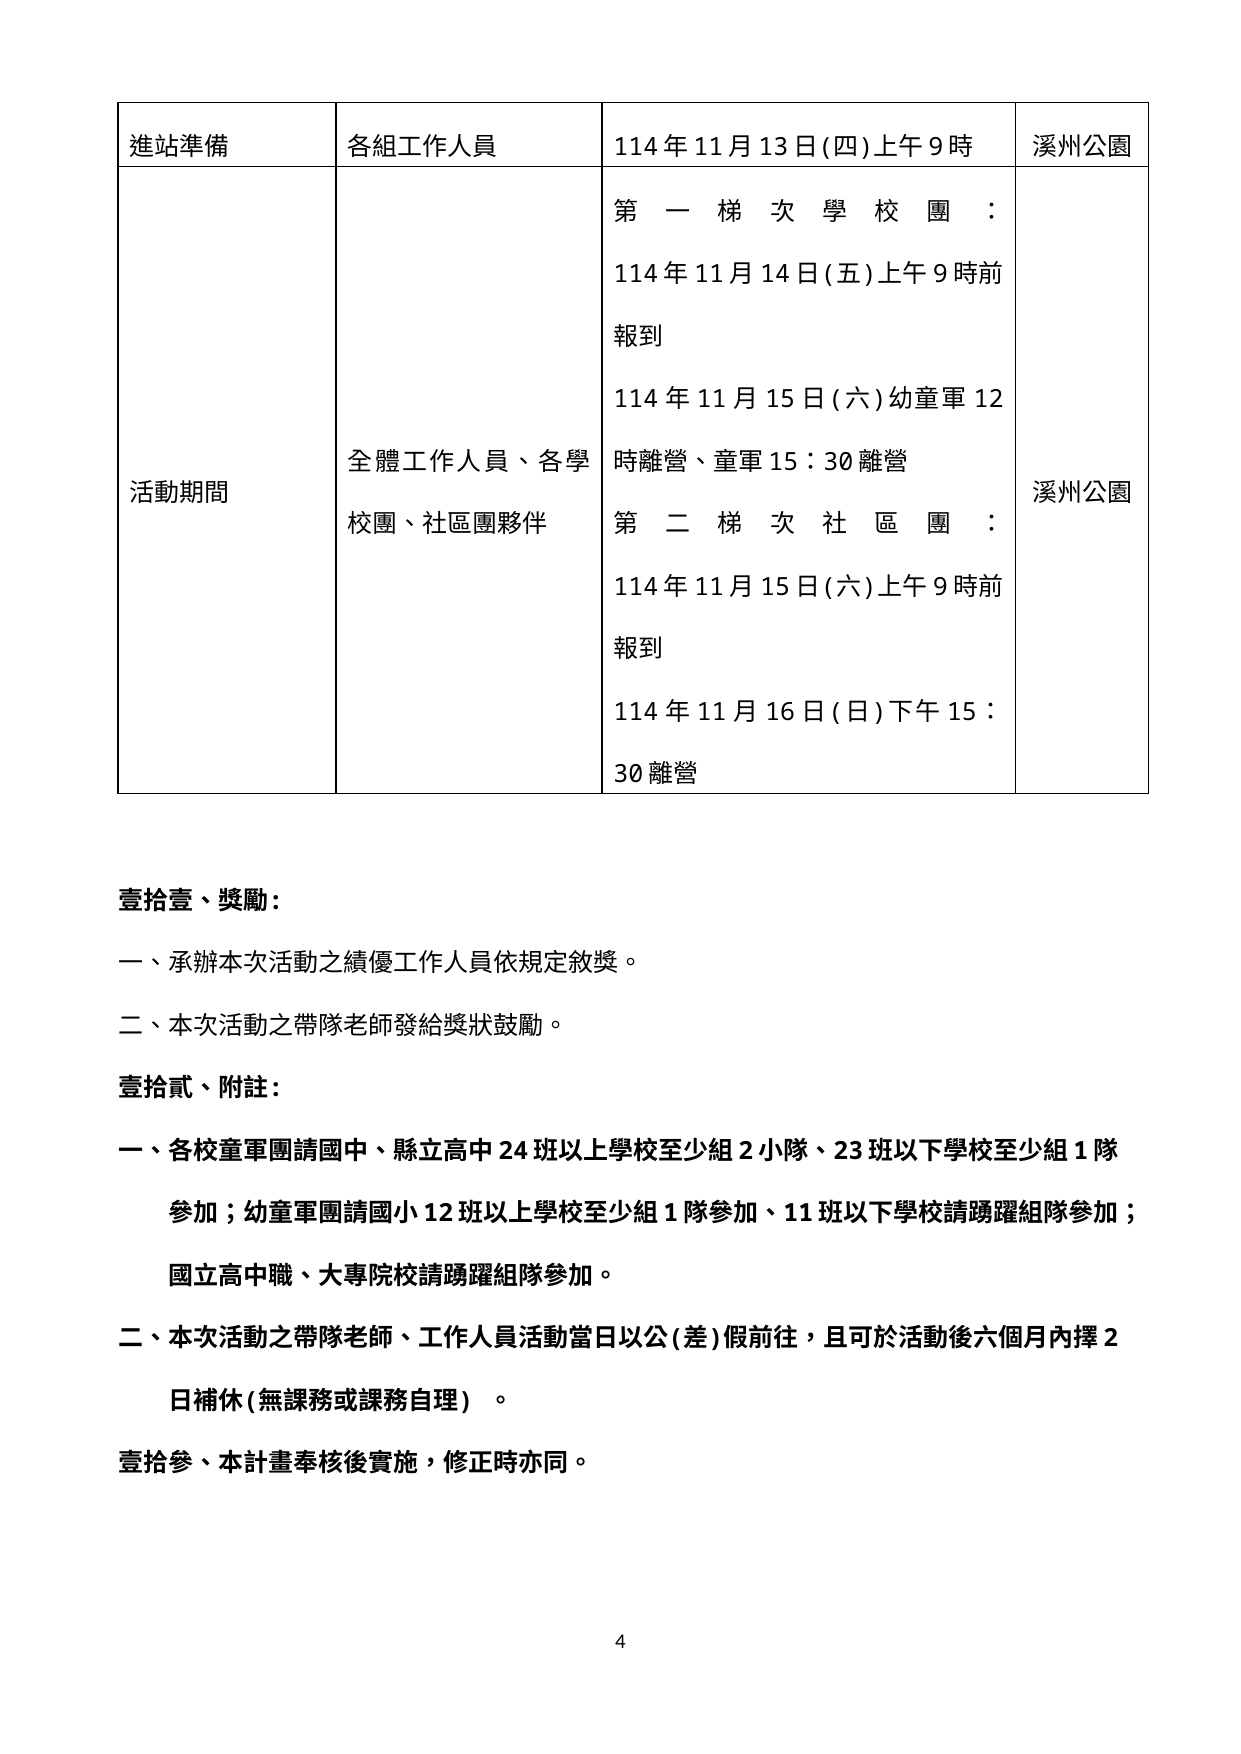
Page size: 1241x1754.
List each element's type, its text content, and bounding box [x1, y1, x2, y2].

table_cell 溪州公園 [1016, 167, 1148, 793]
table_cell 114年11月13日(四)上午9時 [603, 103, 1015, 166]
table_cell 活動期間 [119, 167, 335, 793]
text 壹拾貳、附註: [118, 1044, 1122, 1107]
text 一、各校童軍團請國中、縣立高中24班以上學校至少組2小隊、23班以下學校至少組1隊參加；幼童軍團請國小12班以上學校至少組1隊參加、11班以下學校請踴躍組隊參加；國立高中職、大專院校請踴躍組隊參加。 [118, 1107, 1122, 1294]
table_cell 各組工作人員 [337, 103, 601, 166]
table_cell 溪州公園 [1016, 103, 1148, 166]
text 二、本次活動之帶隊老師發給獎狀鼓勵。 [118, 982, 1122, 1044]
table_cell 全體工作人員、各學校團、社區團夥伴 [337, 167, 601, 793]
text 壹拾壹、獎勵: [118, 857, 1122, 919]
text 二、本次活動之帶隊老師、工作人員活動當日以公(差)假前往，且可於活動後六個月內擇2日補休(無課務或課務自理) 。 [118, 1294, 1122, 1419]
table_cell 進站準備 [119, 103, 335, 166]
text 一、承辦本次活動之績優工作人員依規定敘獎。 [118, 919, 1122, 982]
table_cell 第一梯次學校團： 114年11月14日(五)上午9時前報到 114年11月15日(六)幼童軍12時離營、童軍15：30離營 第二梯次社區團： 114年11月15日(六)上午9時前報到 114年11月16日(日)下午15：30離營 [603, 167, 1015, 793]
text 壹拾參、本計畫奉核後實施，修正時亦同。 [118, 1419, 1122, 1482]
